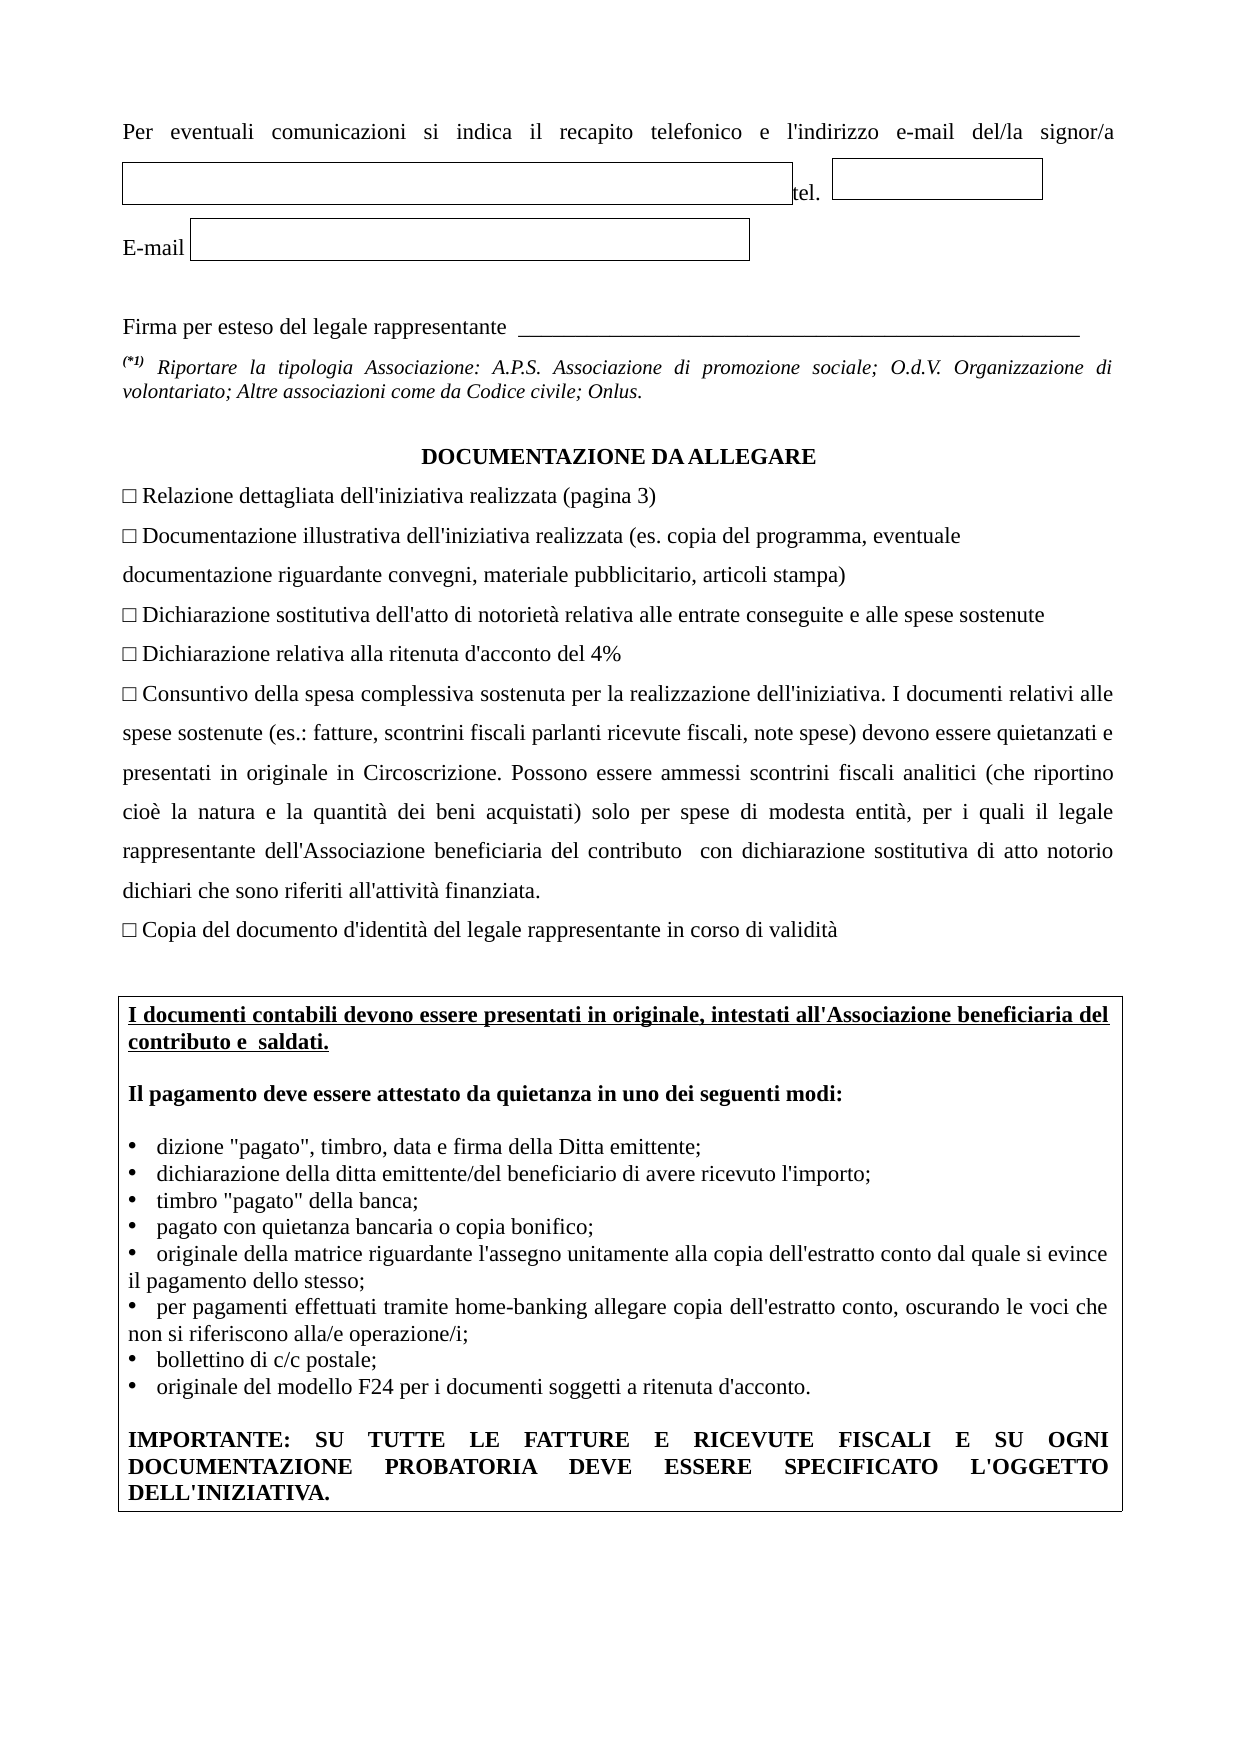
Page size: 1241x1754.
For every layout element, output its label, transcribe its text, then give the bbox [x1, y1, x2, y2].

table_header I documenti contabili devono essere presentati in originale, intestati all'Associazione beneficiaria del contributo e saldati. Il pagamento deve essere attestato da quietanza in uno dei seguenti modi: dizione "pagato", timbro, data e firma della Ditta emittente; dichiarazione della ditta emittente/del beneficiario di avere ricevuto l'importo; timbro "pagato" della banca; pagato con quietanza bancaria o copia bonifico; originale della matrice riguardante l'assegno unitamente alla copia dell'estratto conto dal quale si evince il pagamento dello stesso; per pagamenti effettuati tramite home-banking allegare copia dell'estratto conto, oscurando le voci che non si riferiscono alla/e operazione/i; bollettino di c/c postale; originale del modello F24 per i documenti soggetti a ritenuta d'acconto. IMPORTANTE: SU TUTTE LE FATTURE E RICEVUTE FISCALI E SU OGNI DOCUMENTAZIONE PROBATORIA DEVE ESSERE SPECIFICATO L'OGGETTO DELL'INIZIATIVA. [119, 997, 1122, 1511]
text DOCUMENTAZIONE DA ALLEGARE [122, 443, 1115, 469]
text E-mail [122, 218, 190, 261]
text □ Documentazione illustrativa dell'iniziativa realizzata (es. copia del programma, eventuale documentazione riguardante convegni, materiale pubblicitario, articoli stampa) [122, 522, 1115, 588]
text [750, 218, 1115, 261]
text (*1) Riportare la tipologia Associazione: A.P.S. Associazione di promozione sociale; O.d.V. Organizzazione di volontariato; Altre associazioni come da Codice civile; Onlus. [122, 353, 1115, 403]
text □ Dichiarazione sostitutiva dell'atto di notorietà relativa alle entrate conseguite e alle spese sostenute [122, 601, 1115, 627]
text □ Consuntivo della spesa complessiva sostenuta per la realizzazione dell'iniziativa. I documenti relativi alle spese sostenute (es.: fatture, scontrini fiscali parlanti ricevute fiscali, note spese) devono essere quietanzati e presentati in originale in Circoscrizione. Possono essere ammessi scontrini fiscali analitici (che riportino cioè la natura e la quantità dei beni acquistati) solo per spese di modesta entità, per i quali il legale rappresentante dell'Associazione beneficiaria del contributo con dichiarazione sostitutiva di atto notorio dichiari che sono riferiti all'attività finanziata. [122, 680, 1115, 903]
text □ Dichiarazione relativa alla ritenuta d'acconto del 4% [122, 640, 1115, 667]
text □ Relazione dettagliata dell'iniziativa realizzata (pagina 3) [122, 482, 1115, 509]
text Firma per esteso del legale rappresentante _________________________________________________ [122, 313, 1115, 340]
text Per eventuali comunicazioni si indica il recapito telefonico e l'indirizzo e-mail del/la signor/a tel. [122, 118, 1115, 205]
text □ Copia del documento d'identità del legale rappresentante in corso di validità [122, 917, 1115, 943]
